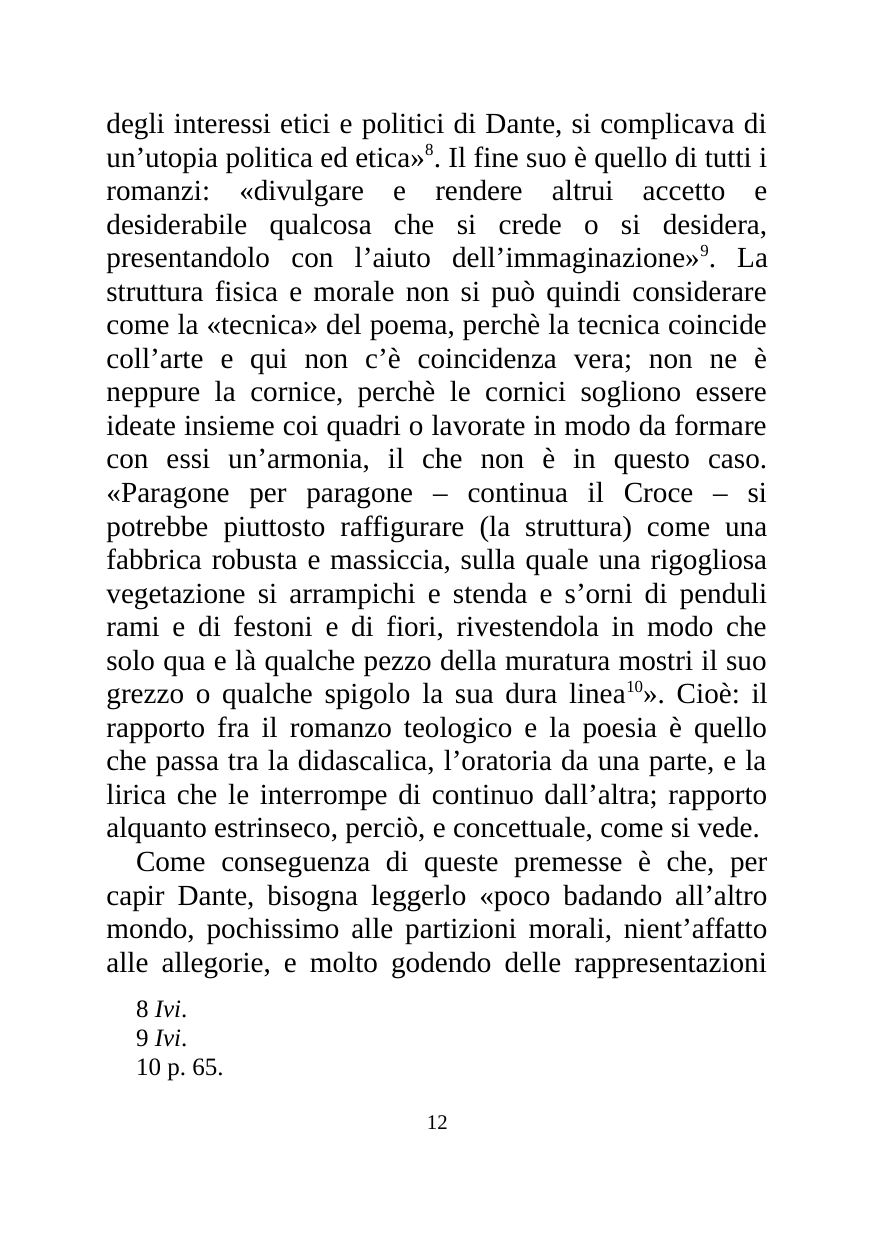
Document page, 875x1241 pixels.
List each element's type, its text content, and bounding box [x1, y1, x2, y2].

text Ivi. [106, 994, 768, 1023]
text Ivi. [106, 1023, 768, 1052]
text degli interessi etici e politici di Dante, si complicava di un’utopia politica ed etica». Il fine suo è quello di tutti i romanzi: «divulgare e rendere altrui accetto e desiderabile qualcosa che si crede o si desidera, presentandolo con l’aiuto dell’immaginazione». La struttura fisica e morale non si può quindi considerare come la «tecnica» del poema, perchè la tecnica coincide coll’arte e qui non c’è coincidenza vera; non ne è neppure la cornice, perchè le cornici sogliono essere ideate insieme coi quadri o lavorate in modo da formare con essi un’armonia, il che non è in questo caso. «Paragone per paragone – continua il Croce – si potrebbe piuttosto raffigurare (la struttura) come una fabbrica robusta e massiccia, sulla quale una rigogliosa vegetazione si arrampichi e stenda e s’orni di penduli rami e di festoni e di fiori, rivestendola in modo che solo qua e là qualche pezzo della muratura mostri il suo grezzo o qualche spigolo la sua dura linea». Cioè: il rapporto fra il romanzo teologico e la poesia è quello che passa tra la didascalica, l’oratoria da una parte, e la lirica che le interrompe di continuo dall’altra; rapporto alquanto estrinseco, perciò, e concettuale, come si vede. [106, 106, 768, 844]
text p. 65. [106, 1052, 768, 1080]
text Come conseguenza di queste premesse è che, per capir Dante, bisogna leggerlo «poco badando all’altro mondo, pochissimo alle partizioni morali, nient’affatto alle allegorie, e molto godendo delle rappresentazioni [106, 844, 768, 978]
